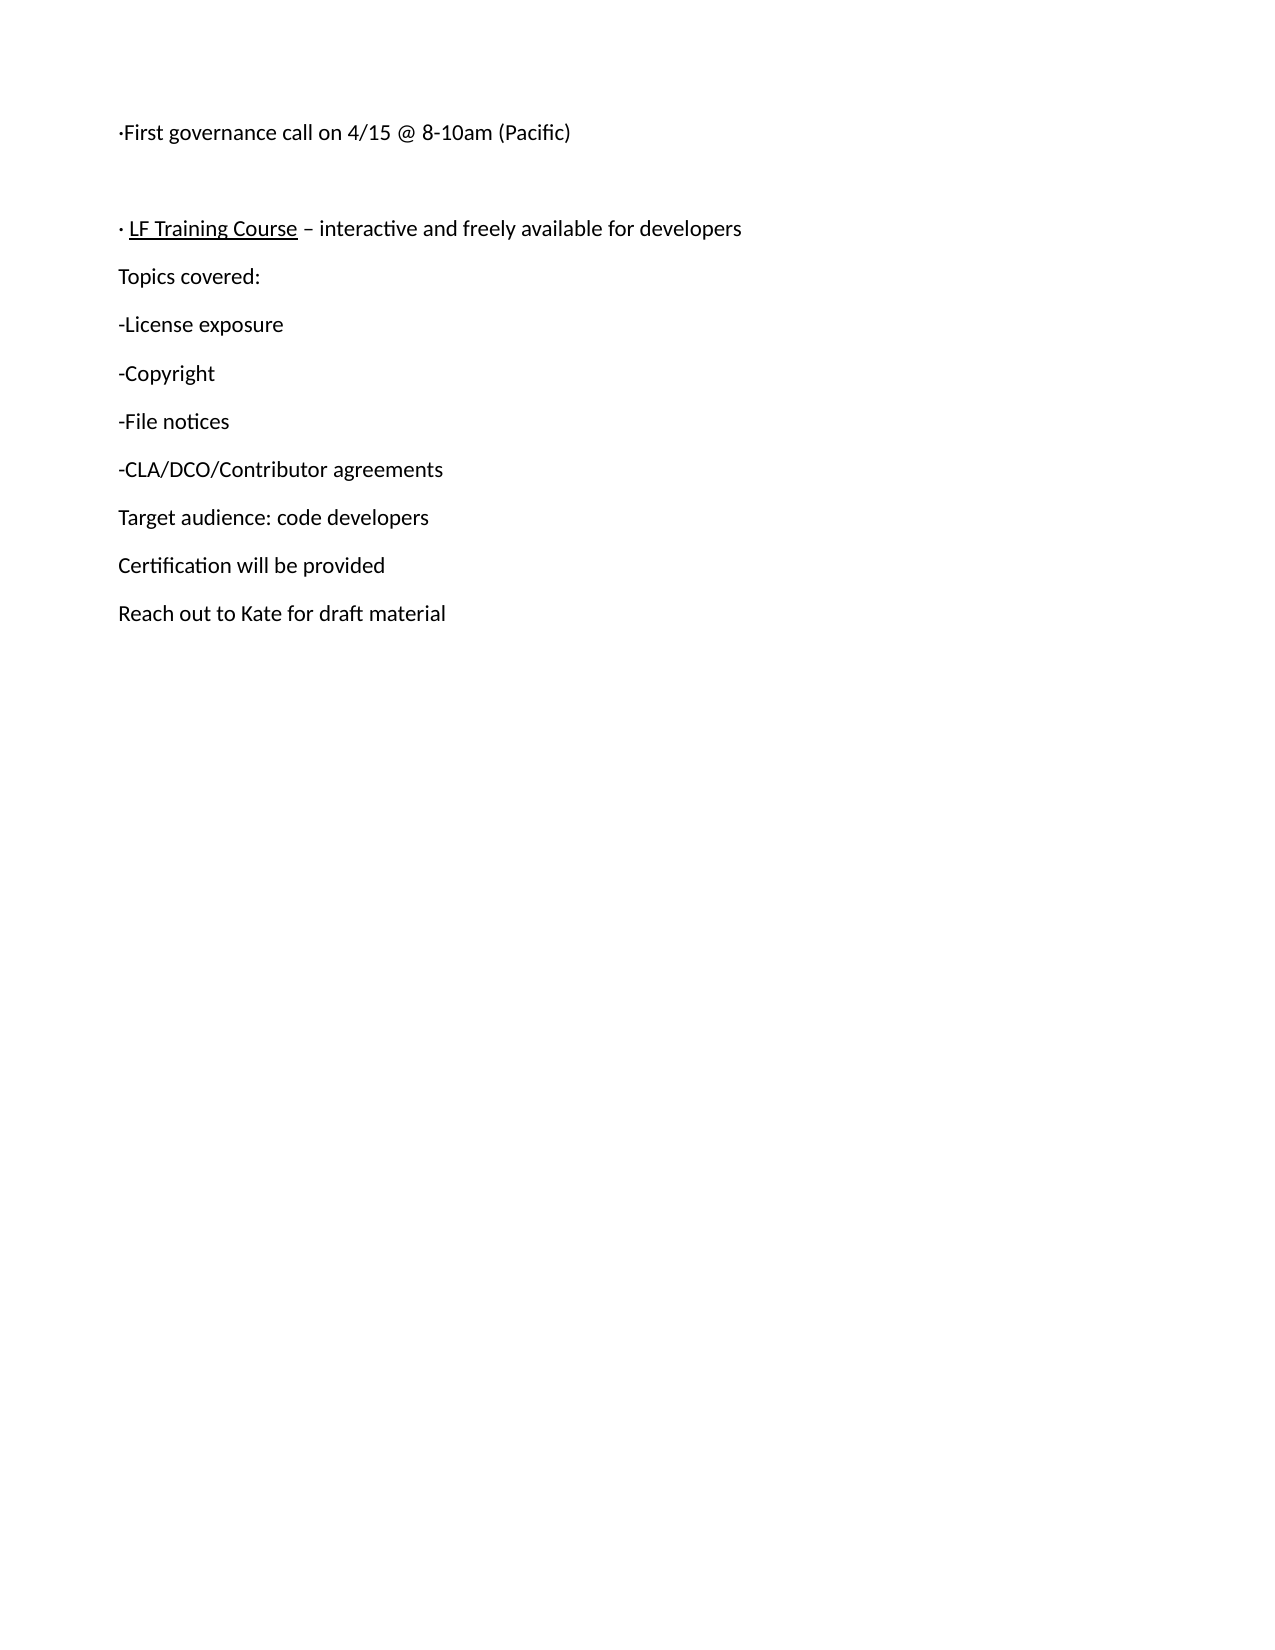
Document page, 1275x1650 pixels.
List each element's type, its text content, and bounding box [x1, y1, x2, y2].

text Topics covered: [118, 262, 1157, 291]
text -CLA/DCO/Contributor agreements [118, 455, 1157, 483]
text -Copyright [118, 359, 1157, 387]
text · LF Training Course – interactive and freely available for developers [118, 214, 1157, 242]
text Target audience: code developers [118, 503, 1157, 531]
text ·First governance call on 4/15 @ 8-10am (Pacific) [118, 118, 1157, 146]
text Reach out to Kate for draft material [118, 599, 1157, 627]
text Certification will be provided [118, 551, 1157, 579]
text -License exposure [118, 311, 1157, 339]
text -File notices [118, 407, 1157, 435]
